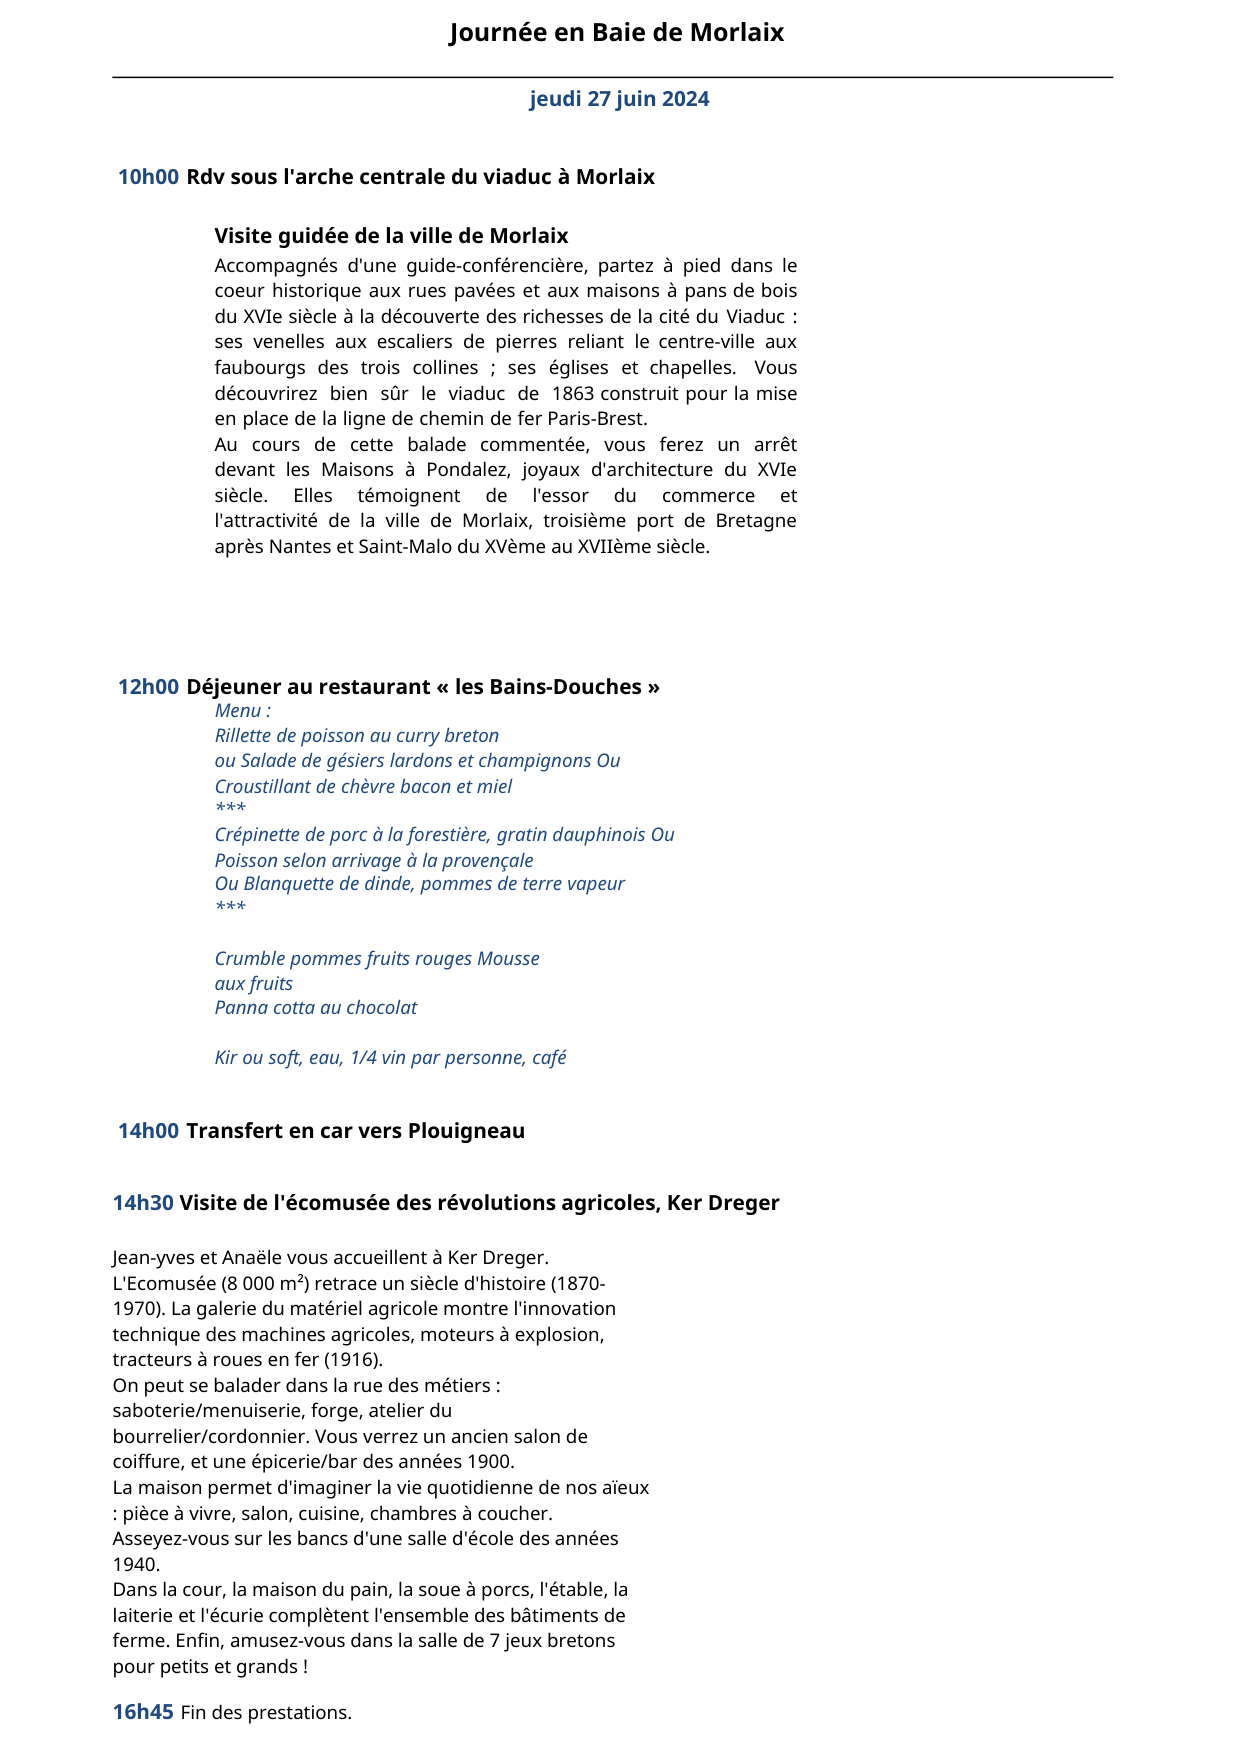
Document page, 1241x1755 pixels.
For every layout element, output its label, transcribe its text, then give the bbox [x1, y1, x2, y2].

text Visite guidée de la ville de Morlaix [214, 222, 1122, 250]
text Crépinette de porc à la forestière, gratin dauphinois Ou Poisson selon arrivage à la provençale [214, 821, 727, 872]
text *** [214, 799, 1122, 821]
text Asseyez-vous sur les bancs d'une salle d'école des années [112, 1525, 1122, 1551]
text 1940. [112, 1551, 1122, 1576]
text technique des machines agricoles, moteurs à explosion, [112, 1321, 1122, 1347]
text Au cours de cette balade commentée, vous ferez un arrêt devant les Maisons à Pondalez, joyaux d'architecture du XVIe siècle. Elles témoignent de l'essor du commerce et l'attractivité de la ville de Morlaix, troisième port de Bretagne après Nantes et Saint-Malo du XVème au XVIIème siècle. [214, 431, 797, 558]
text pour petits et grands ! [112, 1653, 1122, 1678]
text saboterie/menuiserie, forge, atelier du [112, 1398, 1122, 1423]
text Accompagnés d'une guide-conférencière, partez à pied dans le coeur historique aux rues pavées et aux maisons à pans de bois du XVIe siècle à la découverte des richesses de la cité du Viaduc : ses venelles aux escaliers de pierres reliant le centre-ville aux faubourgs des trois collines ; ses églises et chapelles. Vous découvrirez bien sûr le viaduc de 1863 construit pour la mise en place de la ligne de chemin de fer Paris-Brest. [214, 252, 797, 431]
text Ou Blanquette de dinde, pommes de terre vapeur [214, 872, 1122, 895]
text 14h00 Transfert en car vers Plouigneau [118, 1116, 1122, 1144]
text bourrelier/cordonnier. Vous verrez un ancien salon de [112, 1423, 1122, 1449]
text La maison permet d'imaginer la vie quotidienne de nos aïeux [112, 1474, 1122, 1500]
text On peut se balader dans la rue des métiers : [112, 1372, 1122, 1398]
text 10h00 Rdv sous l'arche centrale du viaduc à Morlaix [118, 162, 1122, 190]
text 1970). La galerie du matériel agricole montre l'innovation [112, 1296, 1122, 1321]
text laiterie et l'écurie complètent l'ensemble des bâtiments de [112, 1602, 1122, 1627]
text tracteurs à roues en fer (1916). [112, 1347, 1122, 1372]
text L'Ecomusée (8 000 m²) retrace un siècle d'histoire (1870- [112, 1270, 1122, 1296]
text : pièce à vivre, salon, cuisine, chambres à coucher. [112, 1500, 1122, 1525]
text ferme. Enfin, amusez-vous dans la salle de 7 jeux bretons [112, 1627, 1122, 1653]
text Rillette de poisson au curry breton [214, 722, 1122, 747]
text jeudi 27 juin 2024 [118, 84, 1122, 113]
text Kir ou soft, eau, 1/4 vin par personne, café [214, 1044, 1122, 1069]
text *** [214, 895, 1122, 921]
text 12h00 Déjeuner au restaurant « les Bains-Douches » [118, 674, 1122, 699]
text Jean-yves et Anaële vous accueillent à Ker Dreger. [112, 1244, 1122, 1270]
text Menu : [214, 699, 1122, 722]
text Journée en Baie de Morlaix [426, 14, 809, 48]
text Dans la cour, la maison du pain, la soue à porcs, l'étable, la [112, 1576, 1122, 1602]
text 14h30 Visite de l'écomusée des révolutions agricoles, Ker Dreger [112, 1188, 1122, 1216]
text Panna cotta au chocolat [214, 996, 1122, 1019]
text ou Salade de gésiers lardons et champignons Ou Croustillant de chèvre bacon et miel [214, 748, 666, 799]
text coiffure, et une épicerie/bar des années 1900. [112, 1449, 1122, 1474]
text 16h45 Fin des prestations. [112, 1697, 1122, 1725]
text Crumble pommes fruits rouges Mousse aux fruits [214, 945, 574, 996]
